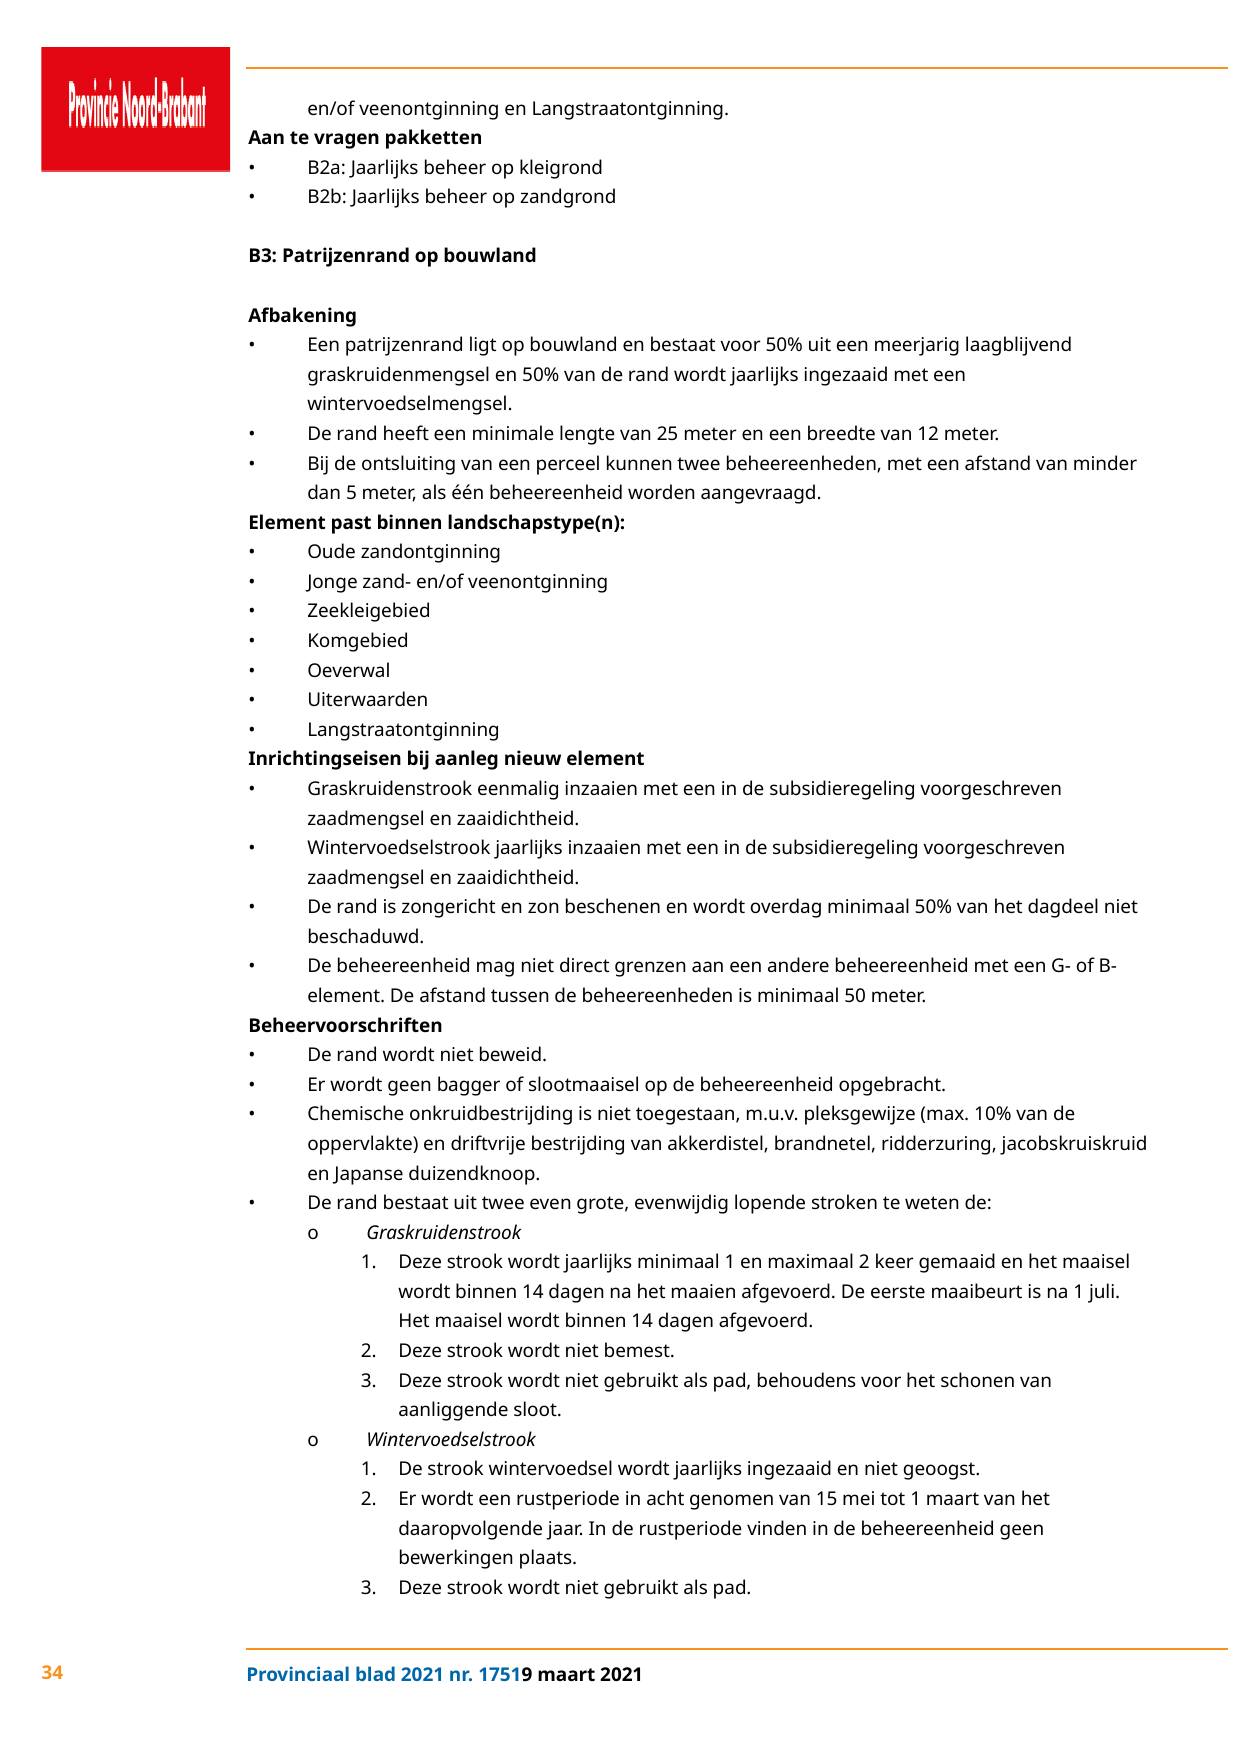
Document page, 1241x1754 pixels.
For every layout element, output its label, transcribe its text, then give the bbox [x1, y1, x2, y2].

list Jonge zand- en/of veenontginning [248, 568, 1152, 594]
list Graskruidenstrook eenmalig inzaaien met een in de subsidieregeling voorgeschreven zaadmengsel en zaaidichtheid. [248, 775, 1152, 831]
list Uiterwaarden [248, 686, 1152, 712]
text Aan te vragen pakketten [248, 124, 1152, 150]
list B2b: Jaarlijks beheer op zandgrond [248, 183, 1152, 209]
list Een patrijzenrand ligt op bouwland en bestaat voor 50% uit een meerjarig laagblijvend graskruidenmengsel en 50% van de rand wordt jaarlijks ingezaaid met een wintervoedselmengsel. [248, 331, 1152, 416]
list Zeekleigebied [248, 598, 1152, 623]
list Deze strook wordt niet bemest. [361, 1337, 1152, 1363]
text B3: Patrijzenrand op bouwland [248, 243, 1152, 268]
picture [41, 47, 231, 172]
list De rand heeft een minimale lengte van 25 meter en een breedte van 12 meter. [248, 420, 1152, 446]
list Oeverwal [248, 657, 1152, 683]
list Deze strook wordt niet gebruikt als pad, behoudens voor het schonen van aanliggende sloot. [361, 1367, 1152, 1422]
list Deze strook wordt jaarlijks minimaal 1 en maximaal 2 keer gemaaid en het maaisel wordt binnen 14 dagen na het maaien afgevoerd. De eerste maaibeurt is na 1 juli. Het maaisel wordt binnen 14 dagen afgevoerd. [361, 1248, 1152, 1333]
list De rand is zongericht en zon beschenen en wordt overdag minimaal 50% van het dagdeel niet beschaduwd. [248, 893, 1152, 949]
list Langstraatontginning [248, 716, 1152, 742]
text Inrichtingseisen bij aanleg nieuw element [248, 746, 1152, 771]
list Wintervoedselstrook [307, 1426, 1152, 1452]
text Beheervoorschriften [248, 1012, 1152, 1038]
text Element past binnen landschapstype(n): [248, 509, 1152, 535]
list De rand wordt niet beweid. [248, 1041, 1152, 1067]
list Komgebied [248, 627, 1152, 653]
list Bij de ontsluiting van een perceel kunnen twee beheereenheden, met een afstand van minder dan 5 meter, als één beheereenheid worden aangevraagd. [248, 450, 1152, 505]
list Oude zandontginning [248, 538, 1152, 564]
list Graskruidenstrook [307, 1219, 1152, 1245]
list Er wordt geen bagger of slootmaaisel op de beheereenheid opgebracht. [248, 1071, 1152, 1097]
text Afbakening [248, 302, 1152, 328]
list De strook wintervoedsel wordt jaarlijks ingezaaid en niet geoogst. [361, 1456, 1152, 1481]
list Er wordt een rustperiode in acht genomen van 15 mei tot 1 maart van het daaropvolgende jaar. In de rustperiode vinden in de beheereenheid geen bewerkingen plaats. [361, 1485, 1152, 1570]
list Chemische onkruidbestrijding is niet toegestaan, m.u.v. pleksgewijze (max. 10% van de oppervlakte) en driftvrije bestrijding van akkerdistel, brandnetel, ridderzuring, jacobskruiskruid en Japanse duizendknoop. [248, 1101, 1152, 1186]
list Deze strook wordt niet gebruikt als pad. [361, 1574, 1152, 1600]
list B2a: Jaarlijks beheer op kleigrond [248, 154, 1152, 180]
list en/of veenontginning en Langstraatontginning. [248, 95, 1152, 121]
list Wintervoedselstrook jaarlijks inzaaien met een in de subsidieregeling voorgeschreven zaadmengsel en zaaidichtheid. [248, 834, 1152, 890]
list De rand bestaat uit twee even grote, evenwijdig lopende stroken te weten de: [248, 1189, 1152, 1215]
list De beheereenheid mag niet direct grenzen aan een andere beheereenheid met een G- of B-element. De afstand tussen de beheereenheden is minimaal 50 meter. [248, 953, 1152, 1008]
